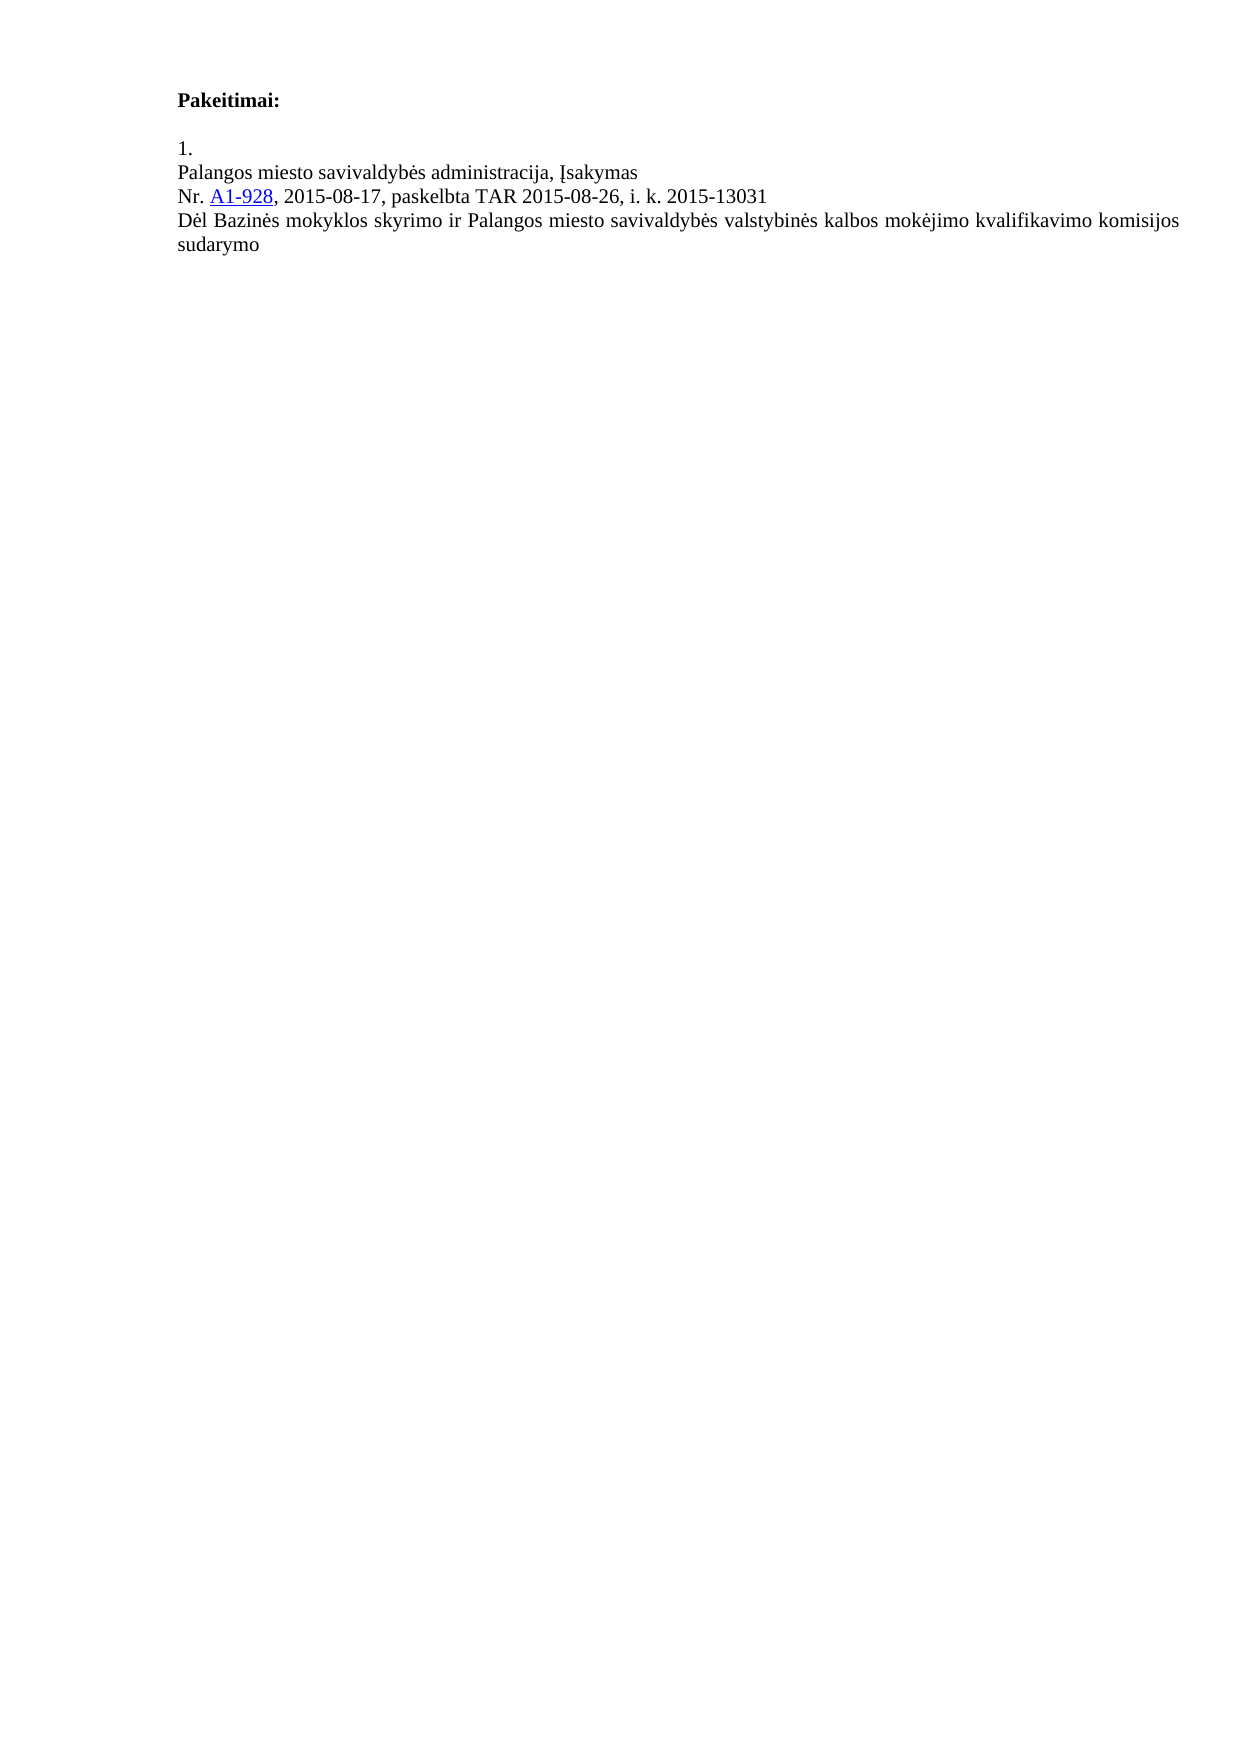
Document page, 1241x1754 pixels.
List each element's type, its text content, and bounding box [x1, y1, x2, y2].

text Palangos miesto savivaldybės administracija, Įsakymas [177, 160, 1181, 184]
text Pakeitimai: [177, 88, 1181, 112]
text Nr. A1-928, 2015-08-17, paskelbta TAR 2015-08-26, i. k. 2015-13031 [177, 184, 1181, 208]
text Dėl Bazinės mokyklos skyrimo ir Palangos miesto savivaldybės valstybinės kalbos mokėjimo kvalifikavimo komisijos sudarymo [177, 208, 1181, 256]
text 1. [177, 136, 1181, 160]
